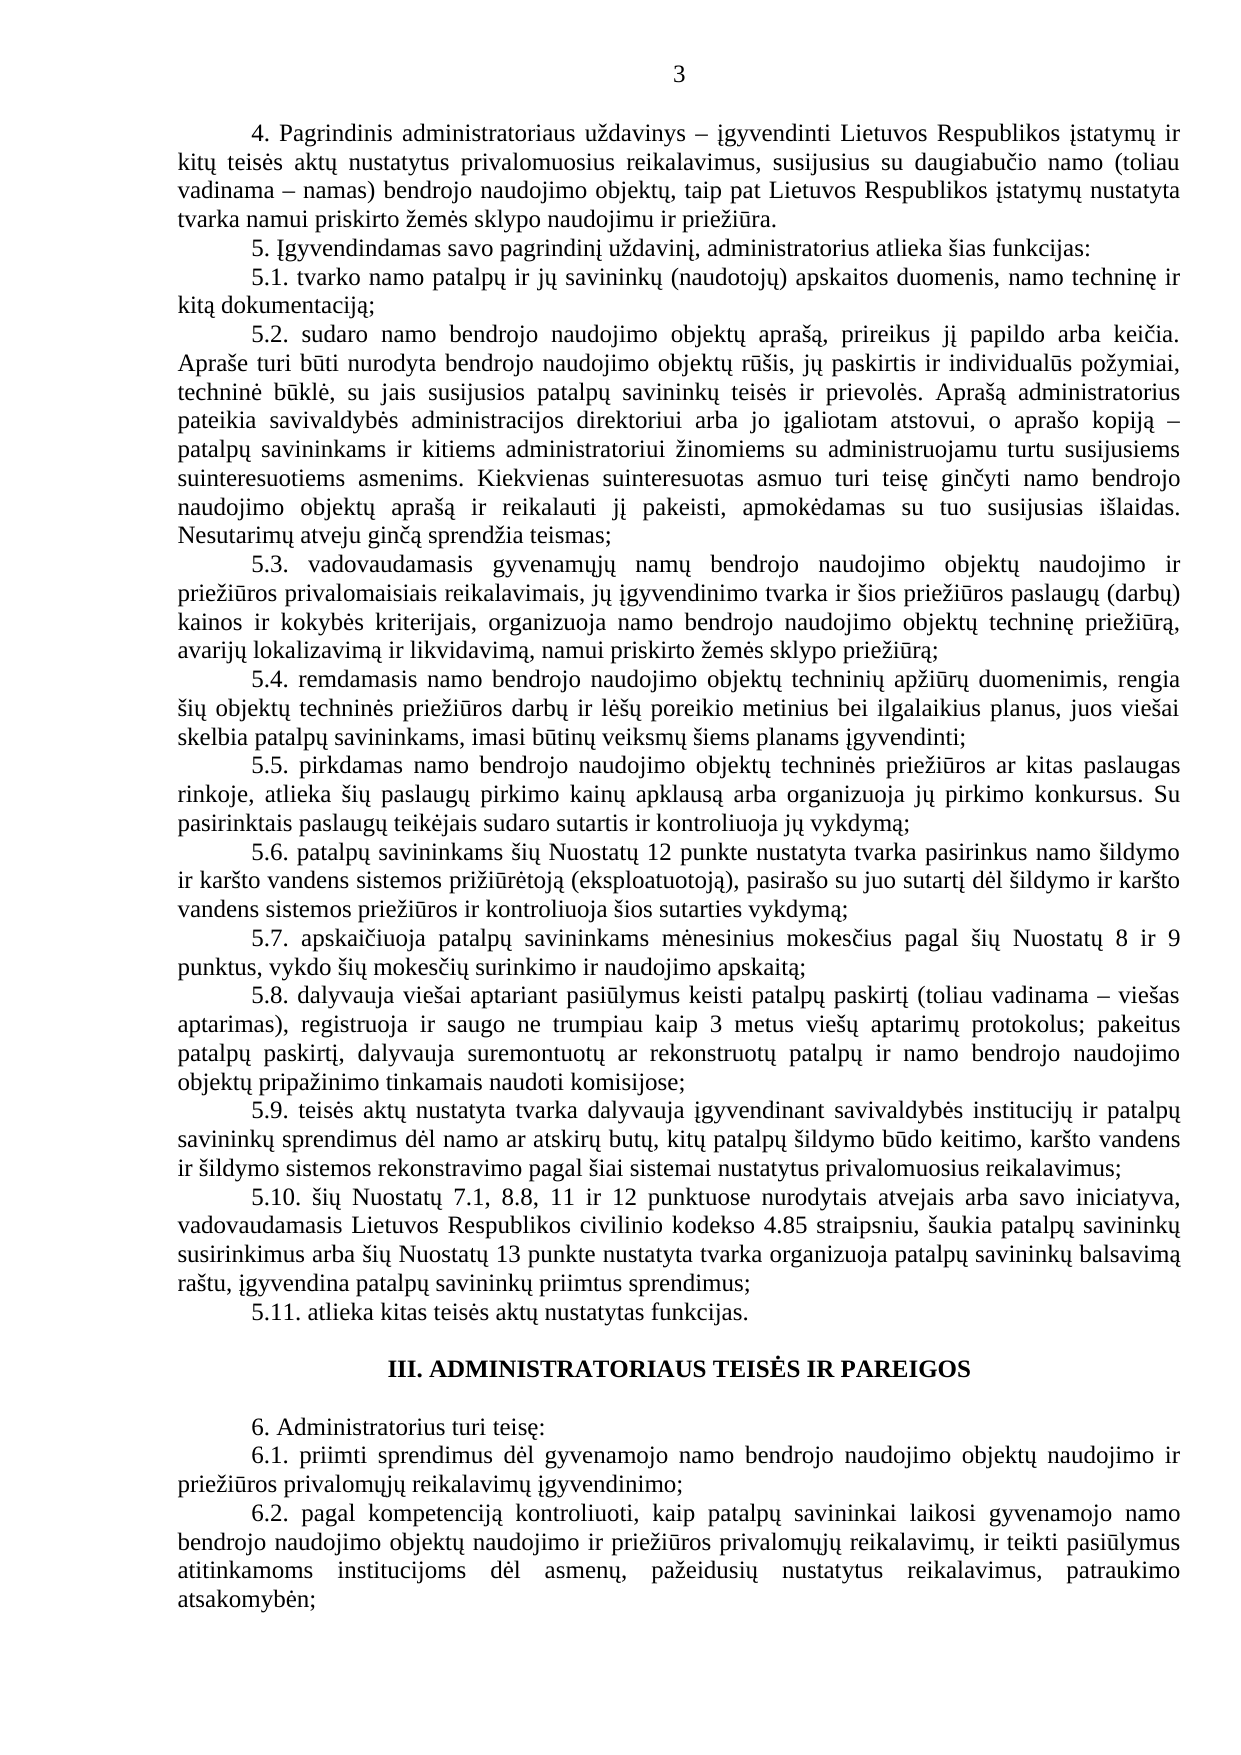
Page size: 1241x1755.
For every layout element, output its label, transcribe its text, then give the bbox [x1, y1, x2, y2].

text 6.2. pagal kompetenciją kontroliuoti, kaip patalpų savininkai laikosi gyvenamojo namo bendrojo naudojimo objektų naudojimo ir priežiūros privalomųjų reikalavimų, ir teikti pasiūlymus atitinkamoms institucijoms dėl asmenų, pažeidusių nustatytus reikalavimus, patraukimo atsakomybėn; [177, 1498, 1181, 1613]
text 5.5. pirkdamas namo bendrojo naudojimo objektų techninės priežiūros ar kitas paslaugas rinkoje, atlieka šių paslaugų pirkimo kainų apklausą arba organizuoja jų pirkimo konkursus. Su pasirinktais paslaugų teikėjais sudaro sutartis ir kontroliuoja jų vykdymą; [177, 751, 1181, 837]
text 6. Administratorius turi teisę: [177, 1412, 1181, 1441]
text 5.7. apskaičiuoja patalpų savininkams mėnesinius mokesčius pagal šių Nuostatų 8 ir 9 punktus, vykdo šių mokesčių surinkimo ir naudojimo apskaitą; [177, 923, 1181, 981]
text 6.1. priimti sprendimus dėl gyvenamojo namo bendrojo naudojimo objektų naudojimo ir priežiūros privalomųjų reikalavimų įgyvendinimo; [177, 1441, 1181, 1498]
text 5.8. dalyvauja viešai aptariant pasiūlymus keisti patalpų paskirtį (toliau vadinama – viešas aptarimas), registruoja ir saugo ne trumpiau kaip 3 metus viešų aptarimų protokolus; pakeitus patalpų paskirtį, dalyvauja suremontuotų ar rekonstruotų patalpų ir namo bendrojo naudojimo objektų pripažinimo tinkamais naudoti komisijose; [177, 981, 1181, 1096]
text 5. Įgyvendindamas savo pagrindinį uždavinį, administratorius atlieka šias funkcijas: [177, 233, 1181, 262]
text 5.6. patalpų savininkams šių Nuostatų 12 punkte nustatyta tvarka pasirinkus namo šildymo ir karšto vandens sistemos prižiūrėtoją (eksploatuotoją), pasirašo su juo sutartį dėl šildymo ir karšto vandens sistemos priežiūros ir kontroliuoja šios sutarties vykdymą; [177, 837, 1181, 923]
text 5.10. šių Nuostatų 7.1, 8.8, 11 ir 12 punktuose nurodytais atvejais arba savo iniciatyva, vadovaudamasis Lietuvos Respublikos civilinio kodekso 4.85 straipsniu, šaukia patalpų savininkų susirinkimus arba šių Nuostatų 13 punkte nustatyta tvarka organizuoja patalpų savininkų balsavimą raštu, įgyvendina patalpų savininkų priimtus sprendimus; [177, 1182, 1181, 1297]
text 5.3. vadovaudamasis gyvenamųjų namų bendrojo naudojimo objektų naudojimo ir priežiūros privalomaisiais reikalavimais, jų įgyvendinimo tvarka ir šios priežiūros paslaugų (darbų) kainos ir kokybės kriterijais, organizuoja namo bendrojo naudojimo objektų techninę priežiūrą, avarijų lokalizavimą ir likvidavimą, namui priskirto žemės sklypo priežiūrą; [177, 549, 1181, 664]
text 5.11. atlieka kitas teisės aktų nustatytas funkcijas. [177, 1297, 1181, 1326]
text 5.9. teisės aktų nustatyta tvarka dalyvauja įgyvendinant savivaldybės institucijų ir patalpų savininkų sprendimus dėl namo ar atskirų butų, kitų patalpų šildymo būdo keitimo, karšto vandens ir šildymo sistemos rekonstravimo pagal šiai sistemai nustatytus privalomuosius reikalavimus; [177, 1096, 1181, 1182]
text 4. Pagrindinis administratoriaus uždavinys – įgyvendinti Lietuvos Respublikos įstatymų ir kitų teisės aktų nustatytus privalomuosius reikalavimus, susijusius su daugiabučio namo (toliau vadinama – namas) bendrojo naudojimo objektų, taip pat Lietuvos Respublikos įstatymų nustatyta tvarka namui priskirto žemės sklypo naudojimu ir priežiūra. [177, 118, 1181, 233]
text 5.2. sudaro namo bendrojo naudojimo objektų aprašą, prireikus jį papildo arba keičia. Apraše turi būti nurodyta bendrojo naudojimo objektų rūšis, jų paskirtis ir individualūs požymiai, techninė būklė, su jais susijusios patalpų savininkų teisės ir prievolės. Aprašą administratorius pateikia savivaldybės administracijos direktoriui arba jo įgaliotam atstovui, o aprašo kopiją – patalpų savininkams ir kitiems administratoriui žinomiems su administruojamu turtu susijusiems suinteresuotiems asmenims. Kiekvienas suinteresuotas asmuo turi teisę ginčyti namo bendrojo naudojimo objektų aprašą ir reikalauti jį pakeisti, apmokėdamas su tuo susijusias išlaidas. Nesutarimų atveju ginčą sprendžia teismas; [177, 319, 1181, 549]
text 5.1. tvarko namo patalpų ir jų savininkų (naudotojų) apskaitos duomenis, namo techninę ir kitą dokumentaciją; [177, 262, 1181, 319]
text 5.4. remdamasis namo bendrojo naudojimo objektų techninių apžiūrų duomenimis, rengia šių objektų techninės priežiūros darbų ir lėšų poreikio metinius bei ilgalaikius planus, juos viešai skelbia patalpų savininkams, imasi būtinų veiksmų šiems planams įgyvendinti; [177, 664, 1181, 751]
text III. ADMINISTRATORIAUS TEISĖS IR PAREIGOS [177, 1354, 1181, 1383]
